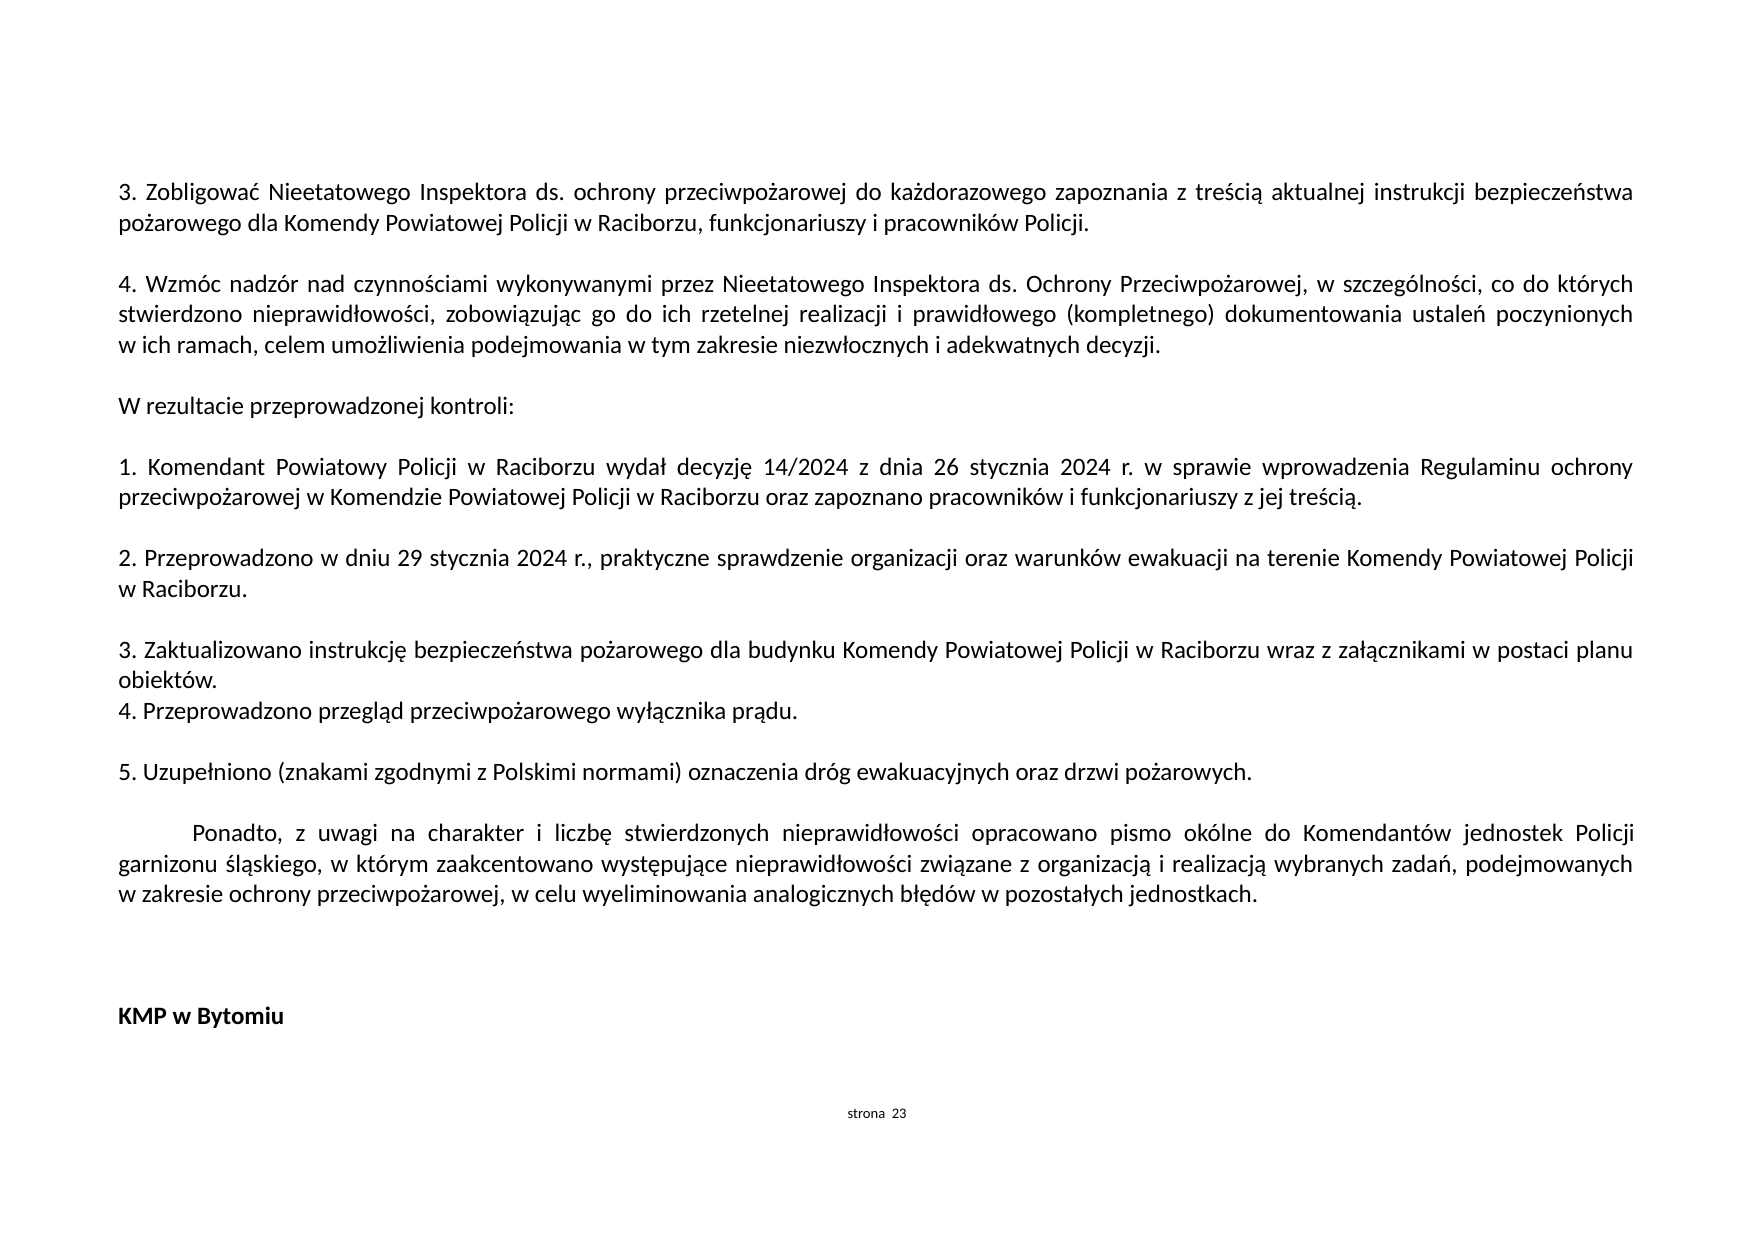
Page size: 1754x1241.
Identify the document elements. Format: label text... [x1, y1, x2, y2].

text KMP w Bytomiu [118, 1000, 1636, 1031]
text Ponadto, z uwagi na charakter i liczbę stwierdzonych nieprawidłowości opracowano pismo okólne do Komendantów jednostek Policji garnizonu śląskiego, w którym zaakcentowano występujące nieprawidłowości związane z organizacją i realizacją wybranych zadań, podejmowanych w zakresie ochrony przeciwpożarowej, w celu wyeliminowania analogicznych błędów w pozostałych jednostkach. [118, 817, 1636, 909]
text 4. Przeprowadzono przegląd przeciwpożarowego wyłącznika prądu. [118, 695, 1636, 726]
text 3. Zaktualizowano instrukcję bezpieczeństwa pożarowego dla budynku Komendy Powiatowej Policji w Raciborzu wraz z załącznikami w postaci planu obiektów. [118, 634, 1636, 695]
text 3. Zobligować Nieetatowego Inspektora ds. ochrony przeciwpożarowej do każdorazowego zapoznania z treścią aktualnej instrukcji bezpieczeństwa pożarowego dla Komendy Powiatowej Policji w Raciborzu, funkcjonariuszy i pracowników Policji. [118, 176, 1636, 237]
text 1. Komendant Powiatowy Policji w Raciborzu wydał decyzję 14/2024 z dnia 26 stycznia 2024 r. w sprawie wprowadzenia Regulaminu ochrony przeciwpożarowej w Komendzie Powiatowej Policji w Raciborzu oraz zapoznano pracowników i funkcjonariuszy z jej treścią. [118, 451, 1636, 512]
text 4. Wzmóc nadzór nad czynnościami wykonywanymi przez Nieetatowego Inspektora ds. Ochrony Przeciwpożarowej, w szczególności, co do których stwierdzono nieprawidłowości, zobowiązując go do ich rzetelnej realizacji i prawidłowego (kompletnego) dokumentowania ustaleń poczynionych w ich ramach, celem umożliwienia podejmowania w tym zakresie niezwłocznych i adekwatnych decyzji. [118, 268, 1636, 359]
text W rezultacie przeprowadzonej kontroli: [118, 390, 1636, 421]
text 5. Uzupełniono (znakami zgodnymi z Polskimi normami) oznaczenia dróg ewakuacyjnych oraz drzwi pożarowych. [118, 756, 1636, 787]
text 2. Przeprowadzono w dniu 29 stycznia 2024 r., praktyczne sprawdzenie organizacji oraz warunków ewakuacji na terenie Komendy Powiatowej Policji w Raciborzu. [118, 543, 1636, 604]
